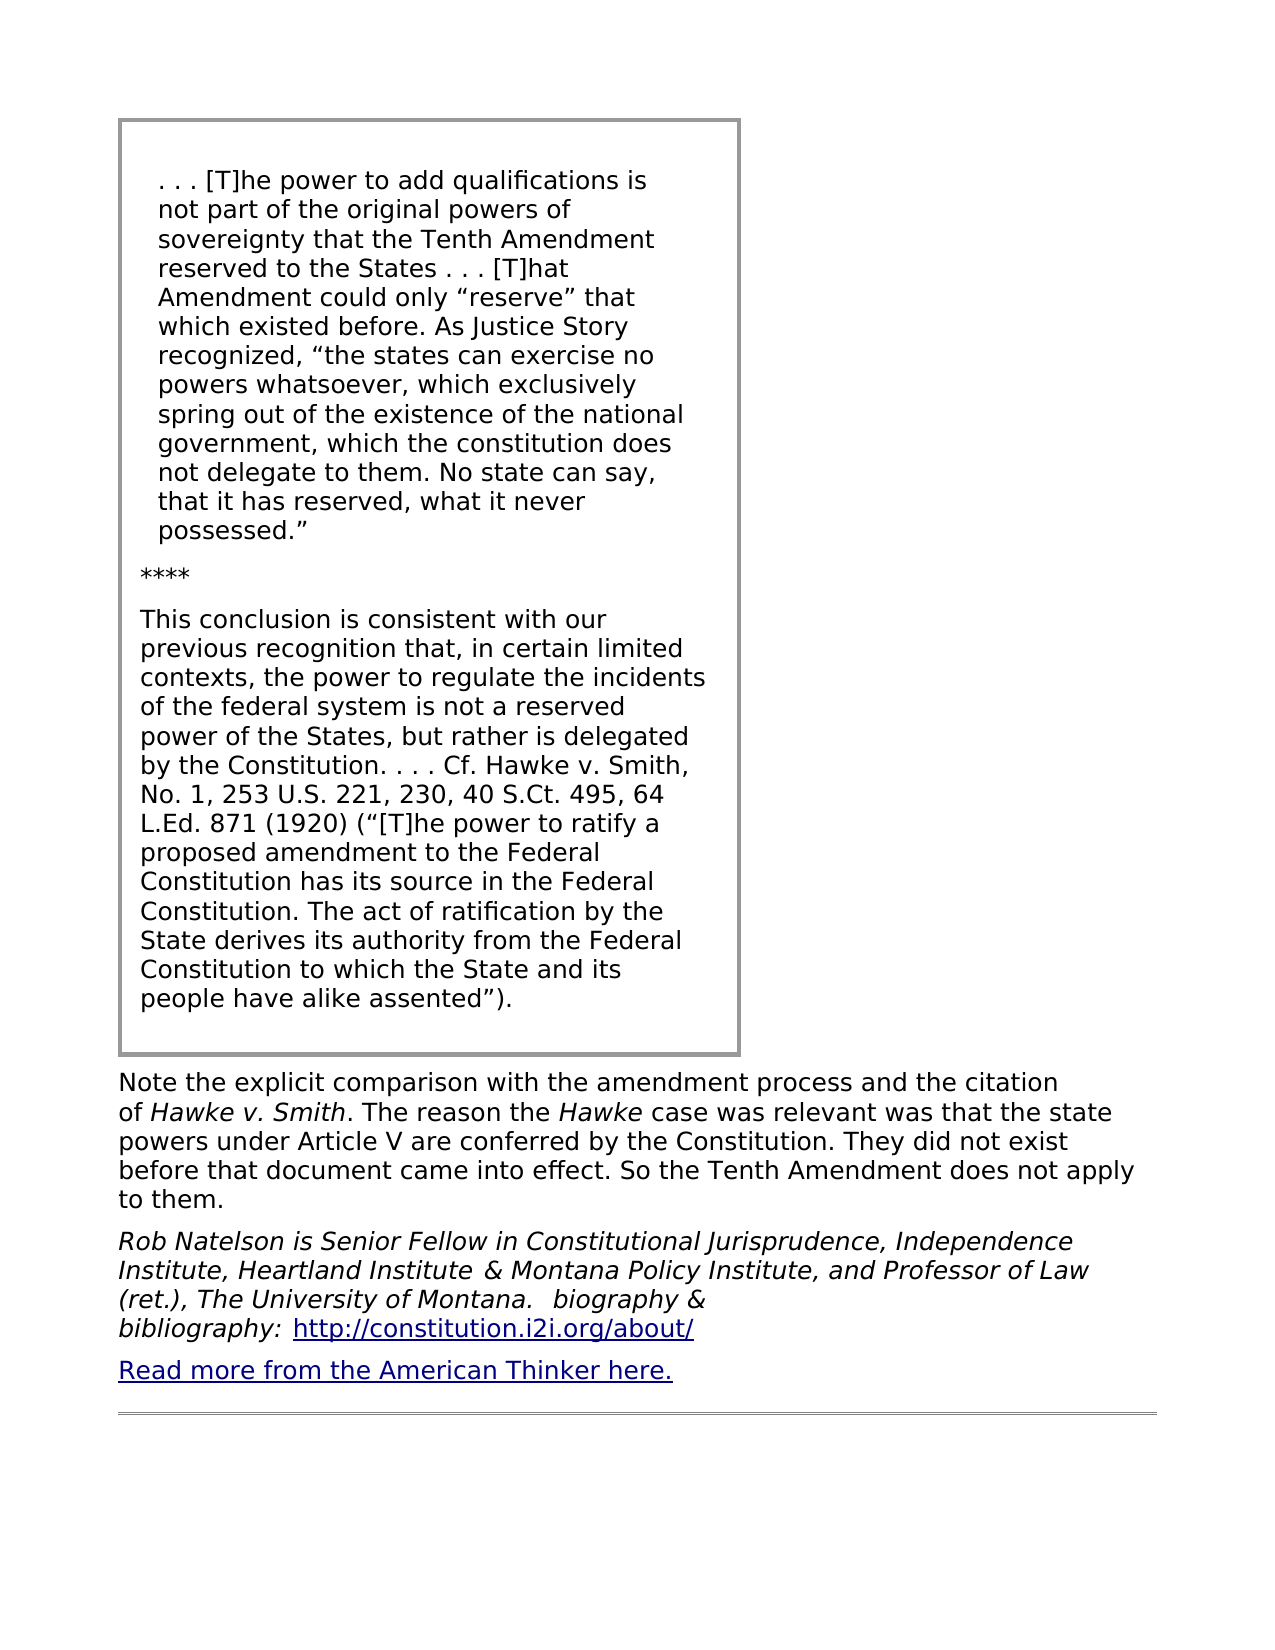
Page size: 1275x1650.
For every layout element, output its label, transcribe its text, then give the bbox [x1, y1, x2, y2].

table_header . . . [T]he power to add qualifications is not part of the original powers of sovereignty that the Tenth Amendment reserved to the States . . . [T]hat Amendment could only “reserve” that which existed before. As Justice Story recognized, “the states can exercise no powers whatsoever, which exclusively spring out of the existence of the national government, which the constitution does not delegate to them. No state can say, that it has reserved, what it never possessed.” **** This conclusion is consistent with our previous recognition that, in certain limited contexts, the power to regulate the incidents of the federal system is not a reserved power of the States, but rather is delegated by the Constitution. . . . Cf. Hawke v. Smith, No. 1, 253 U.S. 221, 230, 40 S.Ct. 495, 64 L.Ed. 871 (1920) (“[T]he power to ratify a proposed amendment to the Federal Constitution has its source in the Federal Constitution. The act of ratification by the State derives its authority from the Federal Constitution to which the State and its people have alike assented”). [122, 131, 728, 1044]
text Rob Natelson is Senior Fellow in Constitutional Jurisprudence, Independence Institute, Heartland Institute & Montana Policy Institute, and Professor of Law (ret.), The University of Montana. biography & bibliography: http://constitution.i2i.org/about/ [118, 1227, 1157, 1343]
text Read more from the American Thinker here. [118, 1356, 1157, 1385]
text Note the explicit comparison with the amendment process and the citation of Hawke v. Smith. The reason the Hawke case was relevant was that the state powers under Article V are conferred by the Constitution. They did not exist before that document came into effect. So the Tenth Amendment does not apply to them. [118, 118, 1157, 1214]
